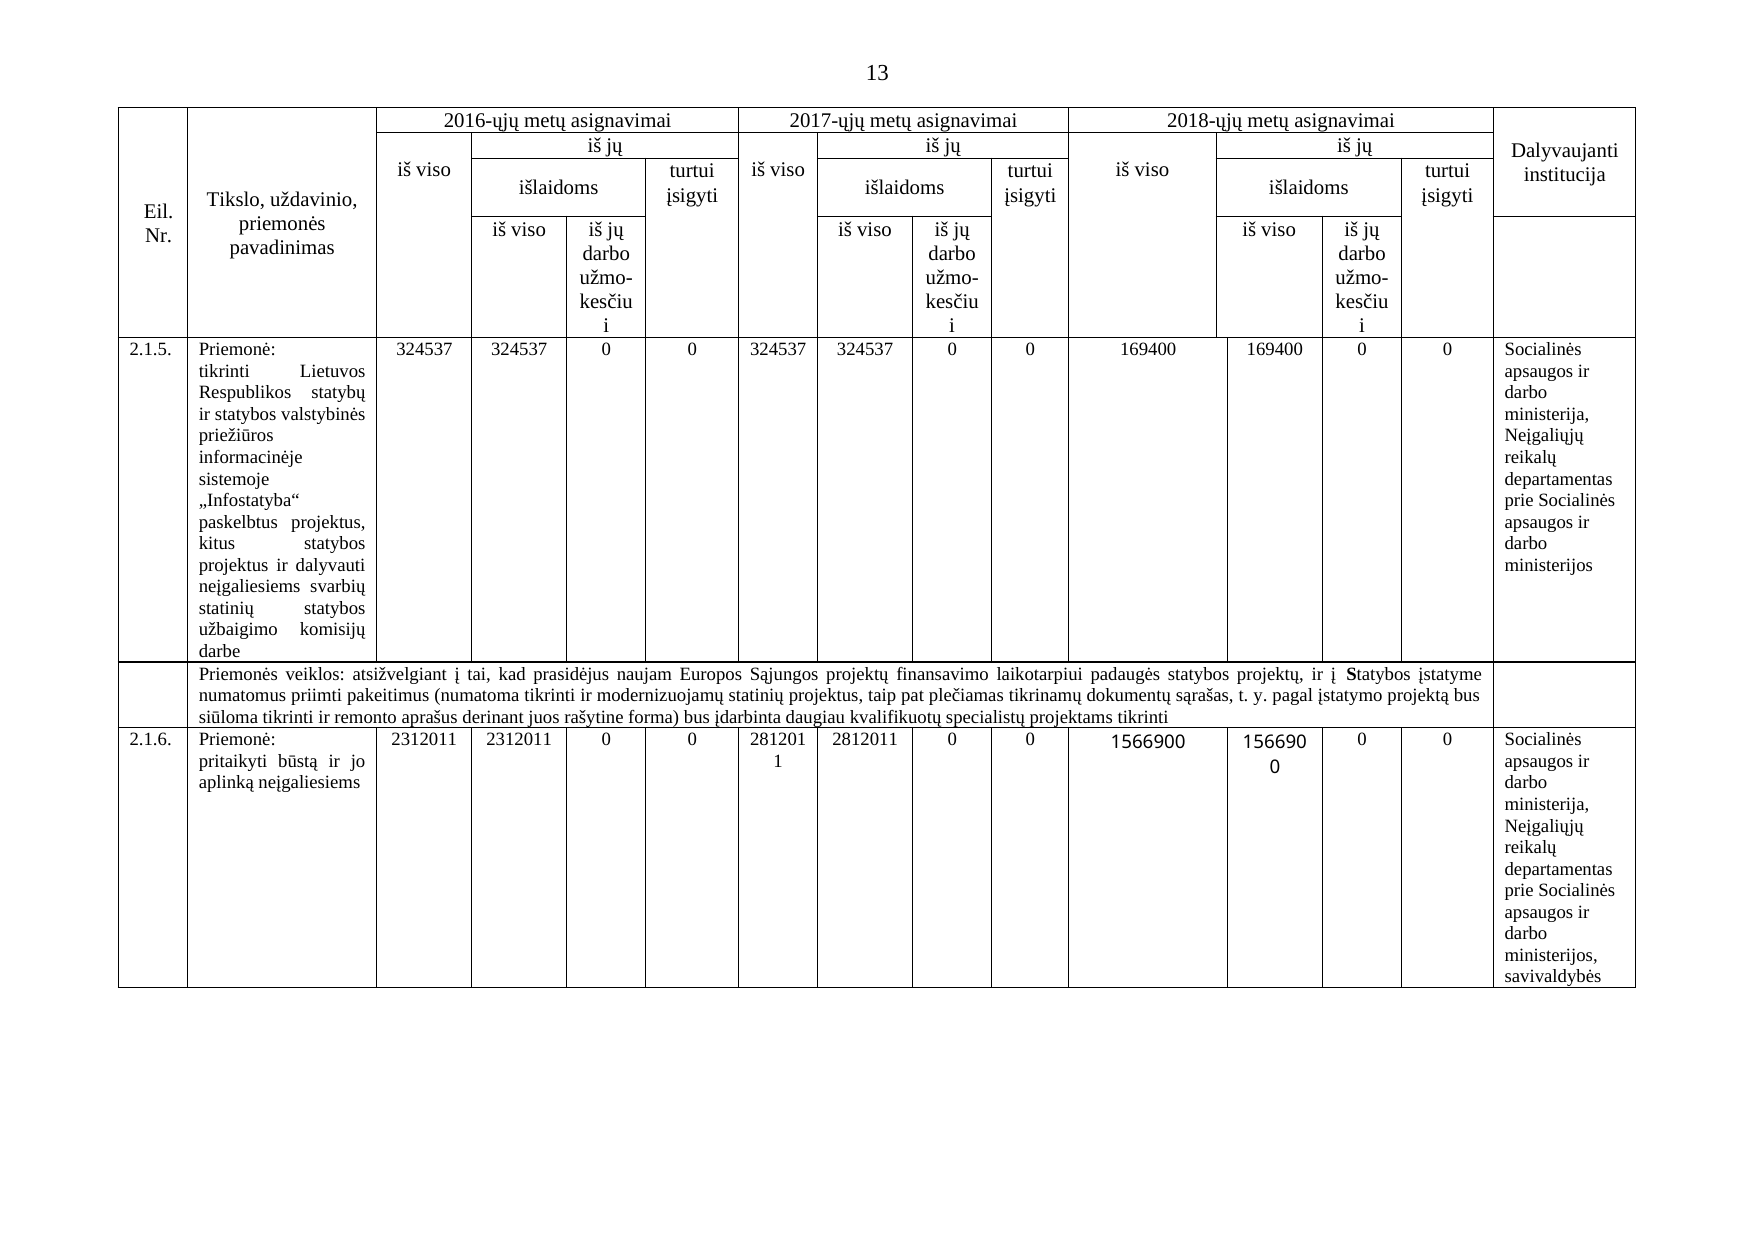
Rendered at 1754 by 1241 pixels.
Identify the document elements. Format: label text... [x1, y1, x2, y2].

table_cell iš viso [1217, 217, 1322, 337]
table_cell turtui įsigyti [646, 159, 738, 337]
table_cell 0 [992, 338, 1068, 661]
table_cell 324537 [472, 338, 566, 661]
table_header 2016-ųjų metų asignavimai [377, 108, 738, 132]
table_cell išlaidoms [1217, 159, 1401, 216]
table_cell turtui įsigyti [1402, 159, 1493, 337]
table_header 2018-ųjų metų asignavimai [1069, 108, 1493, 132]
table_header Tikslo, uždavinio, priemonės pavadinimas [188, 108, 376, 337]
table_cell 0 [913, 728, 991, 987]
table_cell iš jų darbo užmo-kesčiui [913, 217, 991, 337]
table_cell 2.1.6. [119, 728, 187, 987]
table_header 2017-ųjų metų asignavimai [739, 108, 1068, 132]
table_cell 0 [646, 728, 738, 987]
table_cell [1494, 663, 1635, 727]
table_cell iš jų [818, 133, 1068, 157]
table_cell 0 [646, 338, 738, 661]
table_cell iš jų [472, 133, 738, 157]
table_cell 324537 [739, 338, 817, 661]
table_cell 2812011 [739, 728, 817, 987]
table_cell 2.1.5. [119, 338, 187, 661]
table_cell 1566900 [1069, 728, 1227, 987]
table_cell 169400 [1069, 338, 1227, 661]
table_cell išlaidoms [818, 159, 991, 216]
table_cell iš jų darbo užmo-kesčiui [1323, 217, 1401, 337]
table_cell 2312011 [377, 728, 471, 987]
table_cell Priemonė: tikrinti Lietuvos Respublikos statybų ir statybos valstybinės priežiūros informacinėje sistemoje „Infostatyba“ paskelbtus projektus, kitus statybos projektus ir dalyvauti neįgaliesiems svarbių statinių statybos užbaigimo komisijų darbe [188, 338, 376, 661]
table_cell 0 [1402, 338, 1493, 661]
table_cell [119, 663, 187, 727]
table_cell 0 [1323, 338, 1401, 661]
table_cell iš viso [1069, 133, 1216, 337]
table_cell iš viso [818, 217, 912, 337]
table_cell [1494, 217, 1635, 337]
table_cell turtui įsigyti [992, 159, 1068, 337]
table_cell 1566900 [1228, 728, 1322, 987]
table_cell 0 [913, 338, 991, 661]
table_cell Socialinės apsaugos ir darbo ministerija, Neįgaliųjų reikalų departamentas prie Socialinės apsaugos ir darbo ministerijos, savivaldybės [1494, 728, 1635, 987]
table_cell 0 [1402, 728, 1493, 987]
table_cell išlaidoms [472, 159, 645, 216]
table_cell Priemonė: pritaikyti būstą ir jo aplinką neįgaliesiems [188, 728, 376, 987]
table_cell iš jų darbo užmo- kesčiui [567, 217, 645, 337]
table_cell 0 [567, 728, 645, 987]
table_cell iš jų [1217, 133, 1493, 157]
table_cell Priemonės veiklos: atsižvelgiant į tai, kad prasidėjus naujam Europos Sąjungos projektų finansavimo laikotarpiui padaugės statybos projektų, ir į Statybos įstatyme numatomus priimti pakeitimus (numatoma tikrinti ir modernizuojamų statinių projektus, taip pat plečiamas tikrinamų dokumentų sąrašas, t. y. pagal įstatymo projektą bus siūloma tikrinti ir remonto aprašus derinant juos rašytine forma) bus įdarbinta daugiau kvalifikuotų specialistų projektams tikrinti [188, 663, 1493, 727]
table_header Eil. Nr. [119, 108, 187, 337]
table_cell Socialinės apsaugos ir darbo ministerija, Neįgaliųjų reikalų departamentas prie Socialinės apsaugos ir darbo ministerijos [1494, 338, 1635, 661]
table_cell iš viso [377, 133, 471, 337]
table_cell 324537 [377, 338, 471, 661]
table_cell 0 [1323, 728, 1401, 987]
table_cell iš viso [739, 133, 817, 337]
table_cell 169400 [1228, 338, 1322, 661]
table_cell 324537 [818, 338, 912, 661]
table_cell 0 [992, 728, 1068, 987]
table_cell iš viso [472, 217, 566, 337]
table_cell 2812011 [818, 728, 912, 987]
table_header Dalyvaujanti institucija [1494, 108, 1635, 216]
table_cell 2312011 [472, 728, 566, 987]
table_cell 0 [567, 338, 645, 661]
